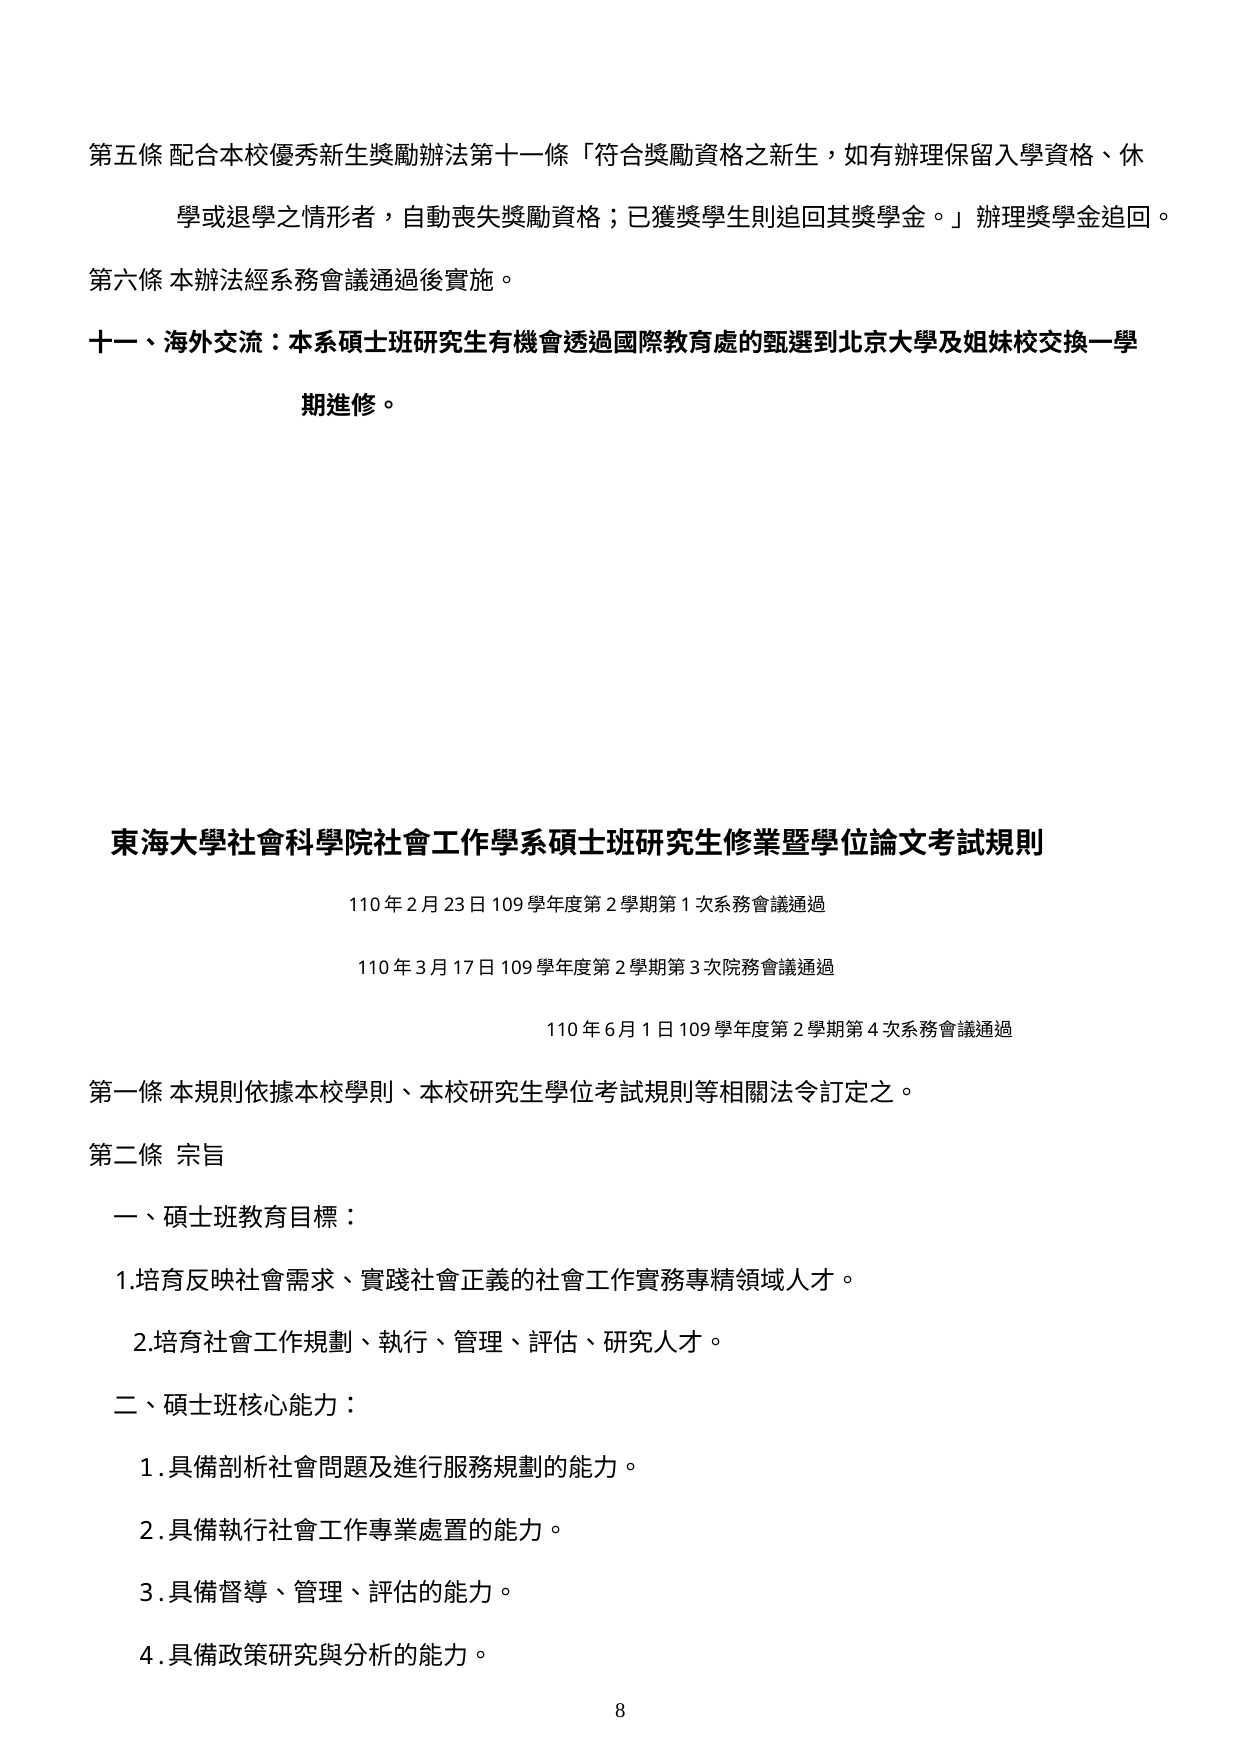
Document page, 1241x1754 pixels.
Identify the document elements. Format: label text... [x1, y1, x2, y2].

text 東海大學社會科學院社會工作學系碩士班研究生修業暨學位論文考試規則 [89, 799, 1152, 862]
text 2.培育社會工作規劃、執行、管理、評估、研究人才。 [126, 1299, 1152, 1362]
text 二、碩士班核心能力： [89, 1362, 1123, 1424]
text 第六條 本辦法經系務會議通過後實施。 [89, 237, 1152, 299]
text 1.具備剖析社會問題及進行服務規劃的能力。 [89, 1424, 1123, 1487]
text 2.具備執行社會工作專業處置的能力。 [89, 1487, 1123, 1549]
text 110年3月17日109學年度第2學期第3次院務會議通過 [89, 924, 1152, 987]
text 十一、海外交流：本系碩士班研究生有機會透過國際教育處的甄選到北京大學及姐妹校交換一學期進修。 [89, 299, 1152, 424]
text 110年2月23日109學年度第2學期第1次系務會議通過 [89, 862, 1152, 924]
text 第五條 配合本校優秀新生獎勵辦法第十一條「符合獎勵資格之新生，如有辦理保留入學資格、休學或退學之情形者，自動喪失獎勵資格；已獲獎學生則追回其獎學金。」辦理獎學金追回。 [89, 112, 1152, 237]
text 1.培育反映社會需求、實踐社會正義的社會工作實務專精領域人才。 [89, 1237, 1152, 1299]
text 3.具備督導、管理、評估的能力。 [89, 1549, 1123, 1612]
text 4.具備政策研究與分析的能力。 [89, 1612, 1123, 1674]
text 一、碩士班教育目標： [89, 1174, 1123, 1237]
text 第一條 本規則依據本校學則、本校研究生學位考試規則等相關法令訂定之。 [89, 1049, 1152, 1112]
text 110年6月1日109學年度第2學期第4次系務會議通過 [89, 987, 1152, 1049]
text 第二條 宗旨 [89, 1112, 1240, 1174]
